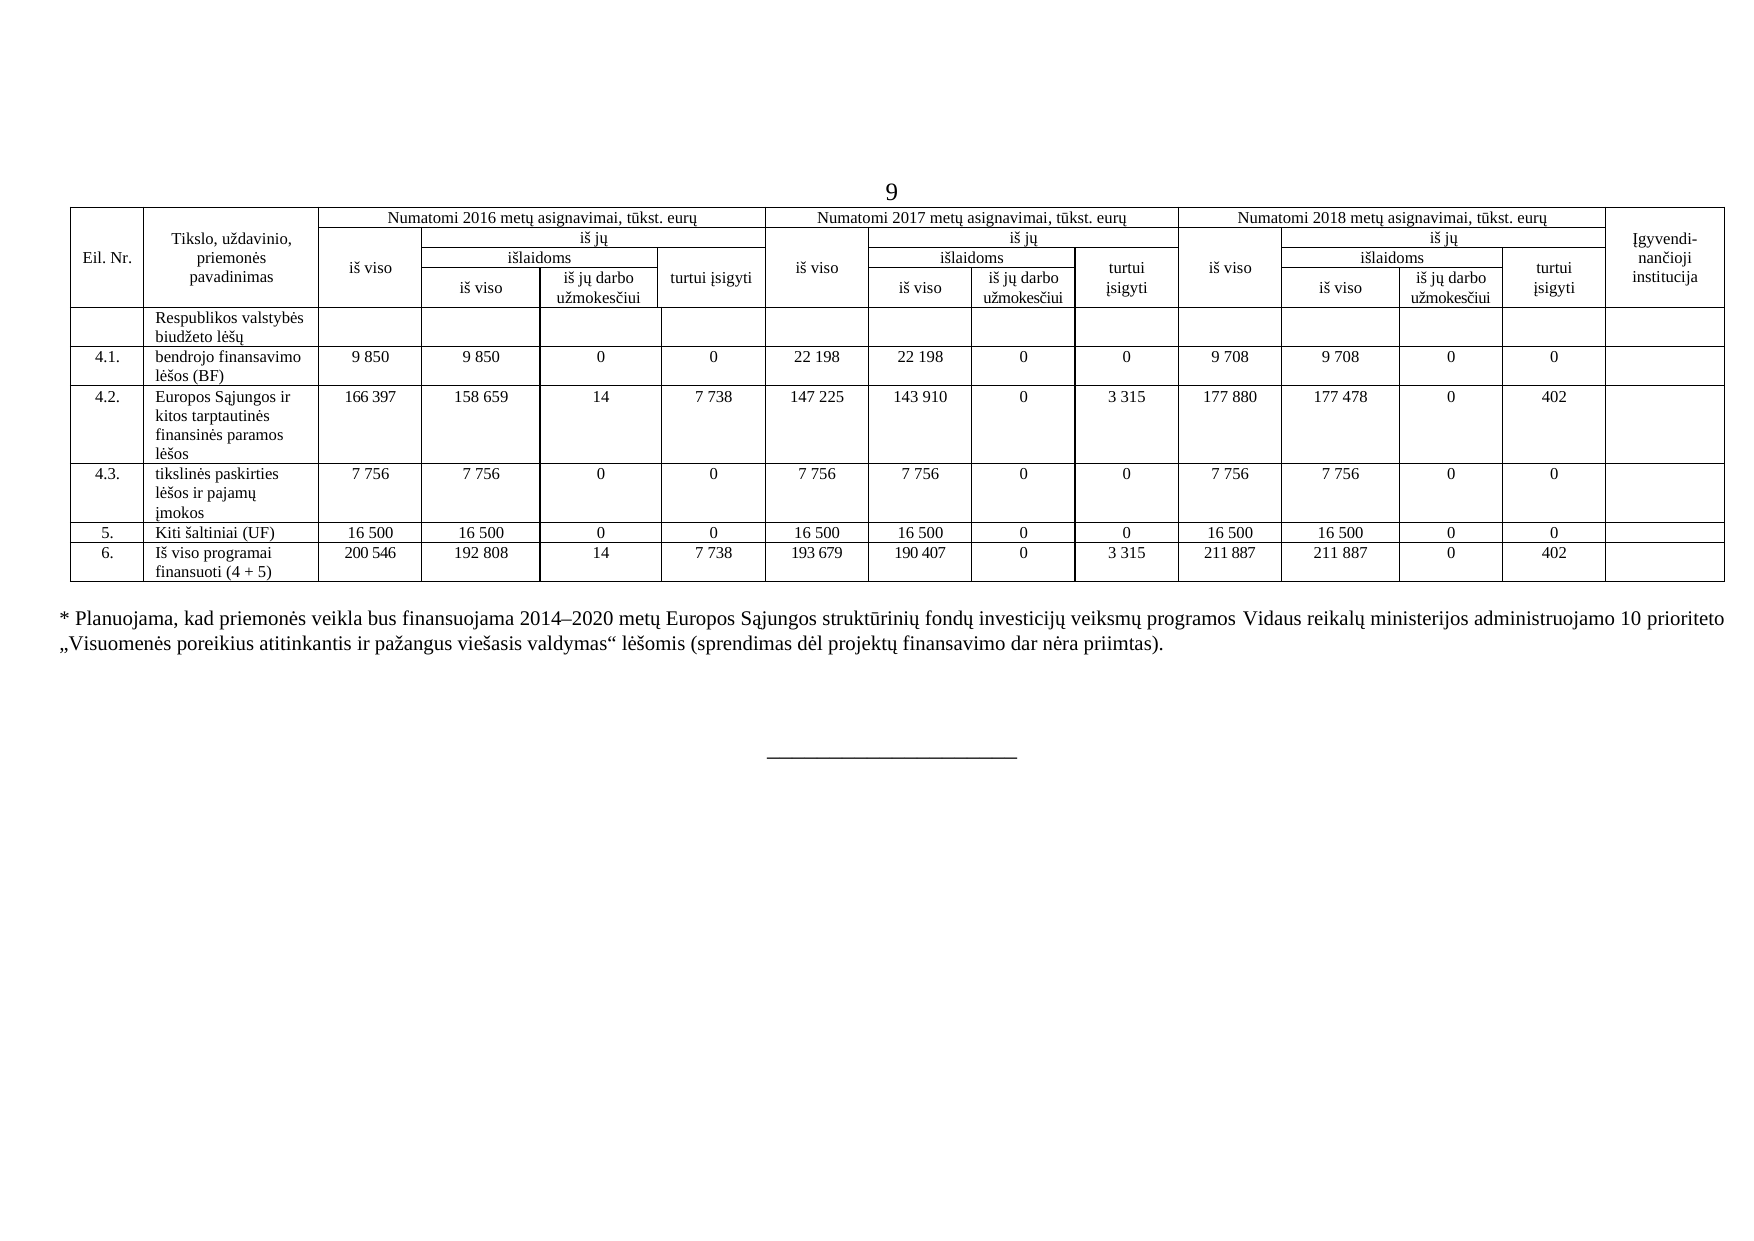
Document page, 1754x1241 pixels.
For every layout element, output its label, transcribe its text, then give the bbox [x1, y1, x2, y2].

table_cell 9 708 [1179, 347, 1281, 385]
table_cell 7 756 [422, 464, 539, 522]
table_cell [1606, 523, 1724, 542]
table_cell Europos Sąjungos ir kitos tarptautinės finansinės paramos lėšos [144, 386, 318, 463]
table_cell [319, 308, 421, 346]
table_cell 0 [1076, 464, 1178, 522]
table_cell 0 [972, 464, 1074, 522]
table_cell 177 880 [1179, 386, 1281, 463]
table_cell [972, 308, 1074, 346]
table_cell 16 500 [422, 523, 539, 542]
table_cell iš jų darbo užmokesčiui [972, 268, 1074, 307]
table_cell [71, 308, 143, 346]
table_cell 0 [1503, 523, 1605, 542]
table_cell 3 315 [1076, 543, 1178, 581]
table_cell [1503, 308, 1605, 346]
table_cell [1282, 308, 1399, 346]
text –––––––––––––––––––– [59, 741, 1724, 769]
table_cell 143 910 [869, 386, 971, 463]
table_cell 9 850 [422, 347, 539, 385]
table_cell 0 [541, 464, 661, 522]
table_cell 211 887 [1282, 543, 1399, 581]
table_cell 16 500 [319, 523, 421, 542]
table_cell 211 887 [1179, 543, 1281, 581]
table_cell [1400, 308, 1502, 346]
table_cell 0 [1503, 347, 1605, 385]
table_cell 6. [71, 543, 143, 581]
table_cell Respublikos valstybės biudžeto lėšų [144, 308, 318, 346]
table_cell turtui įsigyti [658, 248, 765, 307]
table_cell iš viso [1282, 268, 1399, 307]
table_cell 16 500 [1282, 523, 1399, 542]
table_cell 14 [541, 386, 661, 463]
table_cell 16 500 [1179, 523, 1281, 542]
table_cell 0 [1503, 464, 1605, 522]
table_cell 5. [71, 523, 143, 542]
table_cell 7 756 [766, 464, 868, 522]
table_cell 0 [972, 386, 1074, 463]
table_cell turtui įsigyti [1076, 248, 1178, 307]
table_cell 0 [541, 523, 661, 542]
table_cell iš viso [422, 268, 539, 307]
table_cell 7 756 [319, 464, 421, 522]
table_cell 190 407 [869, 543, 971, 581]
table_cell 0 [662, 464, 765, 522]
table_cell turtui įsigyti [1503, 248, 1605, 307]
table_cell 0 [1400, 543, 1502, 581]
table_cell Iš viso programai finansuoti (4 + 5) [144, 543, 318, 581]
table_header Tikslo, uždavinio, priemonės pavadinimas [144, 208, 318, 307]
table_cell iš jų [422, 228, 765, 247]
table_cell tikslinės paskirties lėšos ir pajamų įmokos [144, 464, 318, 522]
table_cell [1076, 308, 1178, 346]
table_cell 16 500 [766, 523, 868, 542]
table_cell 7 738 [662, 543, 765, 581]
text * Planuojama, kad priemonės veikla bus finansuojama 2014–2020 metų Europos Sąjungos struktūrinių fondų investicijų veiksmų programos Vidaus reikalų ministerijos administruojamo 10 prioriteto „Visuomenės poreikius atitinkantis ir pažangus viešasis valdymas“ lėšomis (sprendimas dėl projektų finansavimo dar nėra priimtas). [59, 606, 1724, 654]
table_cell 402 [1503, 386, 1605, 463]
table_cell [1606, 386, 1724, 463]
table_cell 0 [1400, 464, 1502, 522]
table_header Numatomi 2017 metų asignavimai, tūkst. eurų [766, 208, 1178, 227]
table_cell 22 198 [869, 347, 971, 385]
table_cell iš jų [1282, 228, 1605, 247]
table_cell 0 [662, 347, 765, 385]
table_cell 402 [1503, 543, 1605, 581]
table_cell 7 738 [662, 386, 765, 463]
table_cell [662, 308, 765, 346]
table_cell iš viso [766, 228, 868, 307]
table_header Eil. Nr. [71, 208, 143, 307]
table_cell iš jų darbo užmokesčiui [1400, 268, 1502, 307]
table_cell iš viso [319, 228, 421, 307]
table_cell 166 397 [319, 386, 421, 463]
table_cell iš jų darbo užmokesčiui [541, 268, 657, 307]
table_cell 7 756 [1179, 464, 1281, 522]
table_cell iš viso [869, 268, 971, 307]
table_cell 4.1. [71, 347, 143, 385]
table_cell 193 679 [766, 543, 868, 581]
table_cell iš viso [1179, 228, 1281, 307]
table_cell 9 850 [319, 347, 421, 385]
table_header Numatomi 2018 metų asignavimai, tūkst. eurų [1179, 208, 1605, 227]
table_cell 0 [541, 347, 661, 385]
table_cell [1606, 464, 1724, 522]
table_cell 0 [1400, 347, 1502, 385]
table_cell 177 478 [1282, 386, 1399, 463]
table_cell 7 756 [1282, 464, 1399, 522]
table_header Numatomi 2016 metų asignavimai, tūkst. eurų [319, 208, 765, 227]
table_cell 0 [1400, 386, 1502, 463]
table_cell [1606, 308, 1724, 346]
table_cell išlaidoms [1282, 248, 1502, 267]
table_cell išlaidoms [869, 248, 1074, 267]
table_cell 192 808 [422, 543, 539, 581]
table_cell 0 [972, 543, 1074, 581]
table_cell 22 198 [766, 347, 868, 385]
table_cell [541, 308, 661, 346]
table_cell bendrojo finansavimo lėšos (BF) [144, 347, 318, 385]
table_cell [1179, 308, 1281, 346]
table_cell 0 [1400, 523, 1502, 542]
table_cell 0 [1076, 523, 1178, 542]
table_cell 16 500 [869, 523, 971, 542]
table_cell 14 [541, 543, 661, 581]
table_cell iš jų [869, 228, 1178, 247]
table_cell 9 708 [1282, 347, 1399, 385]
table_cell 200 546 [319, 543, 421, 581]
table_cell [1606, 543, 1724, 581]
table_cell [869, 308, 971, 346]
table_cell 147 225 [766, 386, 868, 463]
table_cell 0 [1076, 347, 1178, 385]
table_cell 158 659 [422, 386, 539, 463]
table_cell [422, 308, 539, 346]
table_cell 3 315 [1076, 386, 1178, 463]
table_cell Kiti šaltiniai (UF) [144, 523, 318, 542]
table_cell 4.3. [71, 464, 143, 522]
table_cell 7 756 [869, 464, 971, 522]
table_cell 0 [662, 523, 765, 542]
table_cell [766, 308, 868, 346]
table_cell [1606, 347, 1724, 385]
table_cell išlaidoms [422, 248, 657, 267]
table_cell 0 [972, 523, 1074, 542]
table_cell 0 [972, 347, 1074, 385]
table_cell 4.2. [71, 386, 143, 463]
table_header Įgyvendi-nančioji institucija [1606, 208, 1724, 307]
